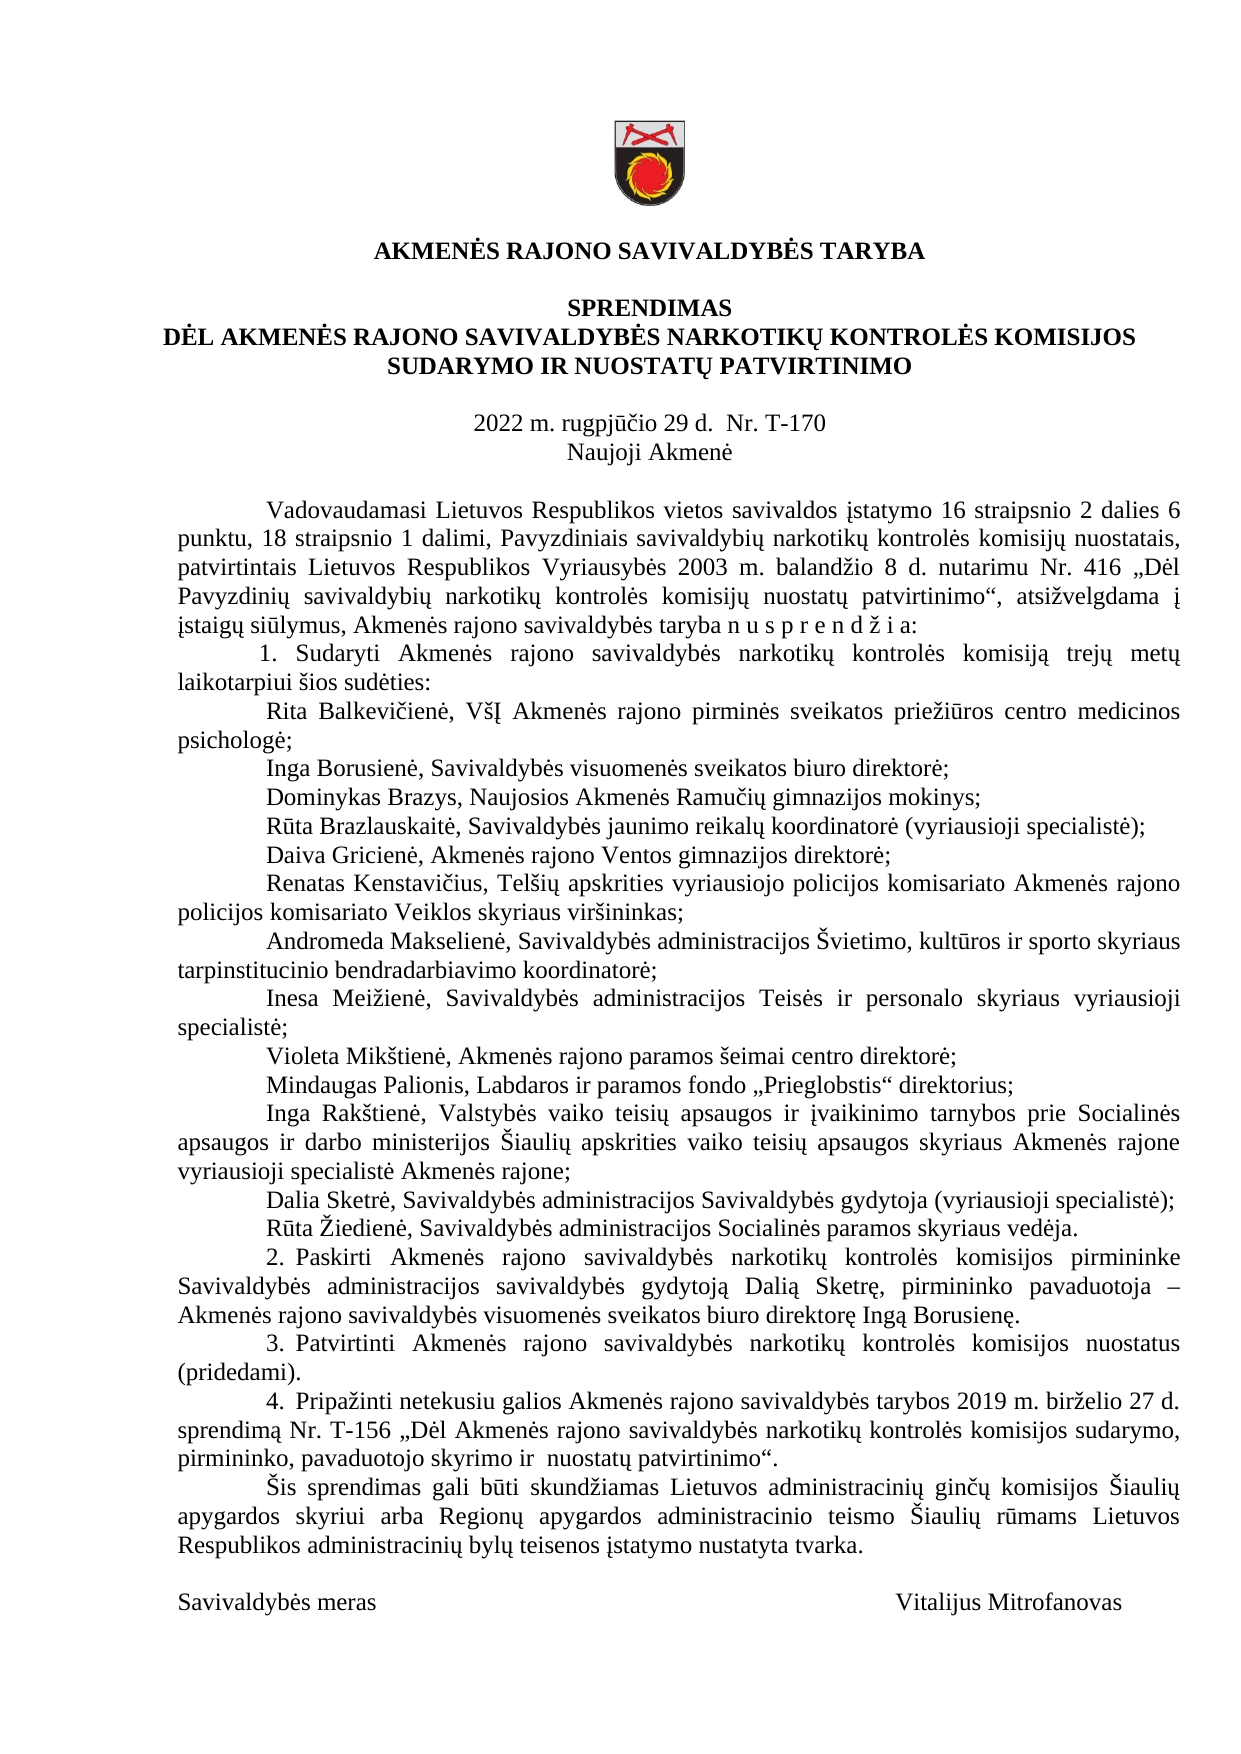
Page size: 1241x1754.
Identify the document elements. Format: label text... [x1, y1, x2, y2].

list Mindaugas Palionis, Labdaros ir paramos fondo „Prieglobstis“ direktorius; [177, 1070, 1181, 1098]
list Inga Rakštienė, Valstybės vaiko teisių apsaugos ir įvaikinimo tarnybos prie Socialinės apsaugos ir darbo ministerijos Šiaulių apskrities vaiko teisių apsaugos skyriaus Akmenės rajone vyriausioji specialistė Akmenės rajone; [177, 1098, 1181, 1185]
list Inesa Meižienė, Savivaldybės administracijos Teisės ir personalo skyriaus vyriausioji specialistė; [177, 983, 1181, 1041]
list Sudaryti Akmenės rajono savivaldybės narkotikų kontrolės komisiją trejų metų laikotarpiui šios sudėties: [177, 638, 1181, 696]
text Vadovaudamasi Lietuvos Respublikos vietos savivaldos įstatymo 16 straipsnio 2 dalies 6 punktu, 18 straipsnio 1 dalimi, Pavyzdiniais savivaldybių narkotikų kontrolės komisijų nuostatais, patvirtintais Lietuvos Respublikos Vyriausybės 2003 m. balandžio 8 d. nutarimu Nr. 416 „Dėl Pavyzdinių savivaldybių narkotikų kontrolės komisijų nuostatų patvirtinimo“, atsižvelgdama į įstaigų siūlymus, Akmenės rajono savivaldybės taryba n u s p r e n d ž i a: [177, 495, 1181, 638]
list Patvirtinti Akmenės rajono savivaldybės narkotikų kontrolės komisijos nuostatus (pridedami). [177, 1328, 1181, 1386]
list Dalia Sketrė, Savivaldybės administracijos Savivaldybės gydytoja (vyriausioji specialistė); [177, 1185, 1181, 1213]
list Andromeda Makselienė, Savivaldybės administracijos Švietimo, kultūros ir sporto skyriaus tarpinstitucinio bendradarbiavimo koordinatorė; [177, 926, 1181, 983]
list Inga Borusienė, Savivaldybės visuomenės sveikatos biuro direktorė; [177, 753, 1181, 782]
list Paskirti Akmenės rajono savivaldybės narkotikų kontrolės komisijos pirmininke Savivaldybės administracijos savivaldybės gydytoją Dalią Sketrę, pirmininko pavaduotoja – Akmenės rajono savivaldybės visuomenės sveikatos biuro direktorę Ingą Borusienę. [177, 1242, 1181, 1328]
list Rūta Brazlauskaitė, Savivaldybės jaunimo reikalų koordinatorė (vyriausioji specialistė); [177, 811, 1181, 840]
list Renatas Kenstavičius, Telšių apskrities vyriausiojo policijos komisariato Akmenės rajono policijos komisariato Veiklos skyriaus viršininkas; [177, 868, 1181, 926]
text Savivaldybės meras Vitalijus Mitrofanovas [177, 1587, 1181, 1645]
table_header AKMENĖS RAJONO SAVIVALDYBĖS TARYBA SPRENDIMAS DĖL AKMENĖS RAJONO SAVIVALDYBĖS NARKOTIKŲ KONTROLĖS KOMISIJOS SUDARYMO IR NUOSTATŲ PATVIRTINIMO 2022 m. rugpjūčio 29 d. Nr. T-170 Naujoji Akmenė [148, 118, 1152, 495]
list Daiva Gricienė, Akmenės rajono Ventos gimnazijos direktorė; [177, 840, 1181, 868]
list Dominykas Brazys, Naujosios Akmenės Ramučių gimnazijos mokinys; [177, 782, 1181, 811]
list Pripažinti netekusiu galios Akmenės rajono savivaldybės tarybos 2019 m. birželio 27 d. sprendimą Nr. T-156 „Dėl Akmenės rajono savivaldybės narkotikų kontrolės komisijos sudarymo, pirmininko, pavaduotojo skyrimo ir nuostatų patvirtinimo“. [177, 1386, 1181, 1472]
list Rita Balkevičienė, VšĮ Akmenės rajono pirminės sveikatos priežiūros centro medicinos psichologė; [177, 696, 1181, 753]
list Rūta Žiedienė, Savivaldybės administracijos Socialinės paramos skyriaus vedėja. [177, 1213, 1181, 1242]
list Violeta Mikštienė, Akmenės rajono paramos šeimai centro direktorė; [177, 1041, 1181, 1070]
text Šis sprendimas gali būti skundžiamas Lietuvos administracinių ginčų komisijos Šiaulių apygardos skyriui arba Regionų apygardos administracinio teismo Šiaulių rūmams Lietuvos Respublikos administracinių bylų teisenos įstatymo nustatyta tvarka. [177, 1472, 1181, 1558]
